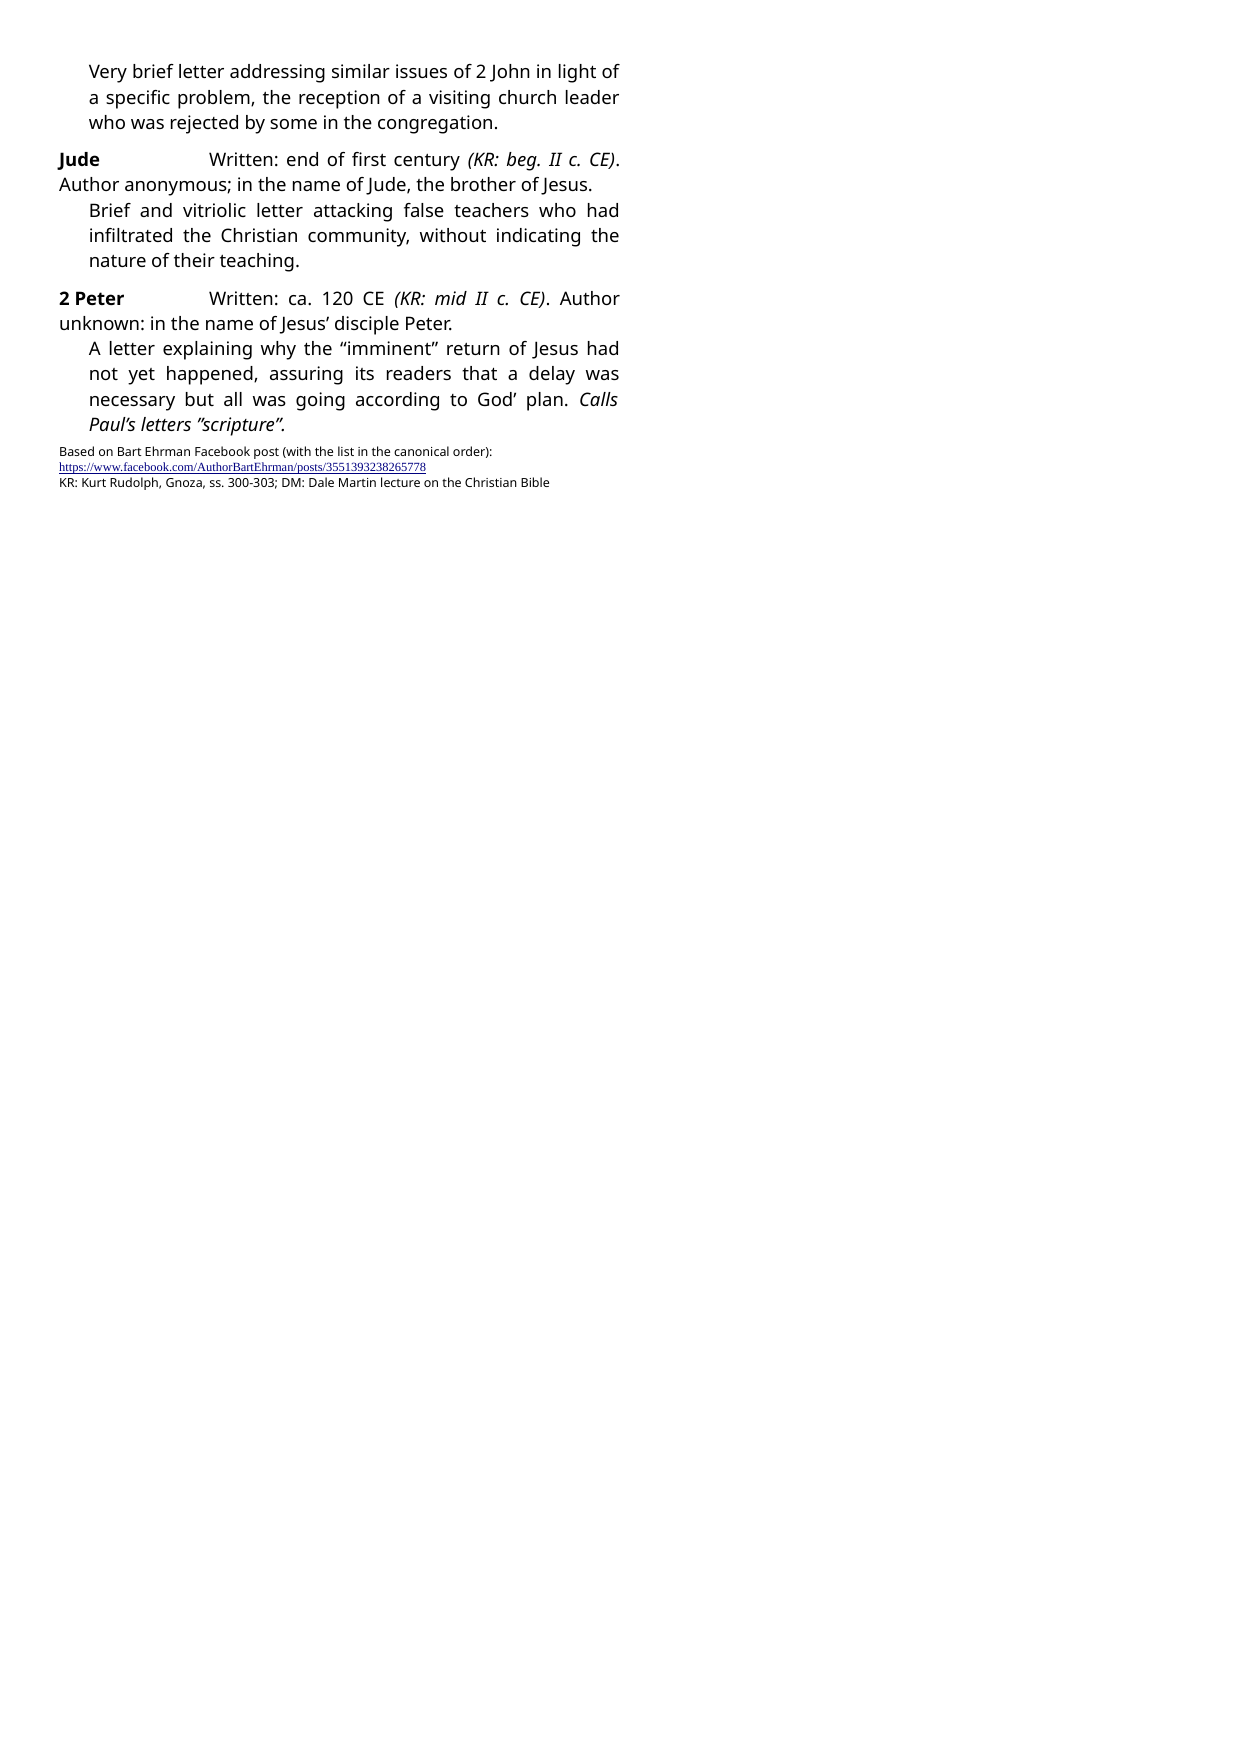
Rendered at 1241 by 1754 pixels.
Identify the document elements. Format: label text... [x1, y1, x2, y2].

text Brief and vitriolic letter attacking false teachers who had infiltrated the Christian community, without indicating the nature of their teaching. [88, 197, 620, 273]
text Based on Bart Ehrman Facebook post (with the list in the canonical order): https://www.facebook.com/AuthorBartEhrman/posts/3551393238265778 [59, 443, 620, 474]
text 2 Peter Written: ca. 120 CE (KR: mid II c. CE). Author unknown: in the name of Jesus’ disciple Peter. [59, 285, 620, 336]
text A letter explaining why the “imminent” return of Jesus had not yet happened, assuring its readers that a delay was necessary but all was going according to God’ plan. Calls Paul’s letters ”scripture”. [88, 336, 620, 437]
text Very brief letter addressing similar issues of 2 John in light of a specific problem, the reception of a visiting church leader who was rejected by some in the congregation. [88, 59, 620, 135]
text Jude Written: end of first century (KR: beg. II c. CE). Author anonymous; in the name of Jude, the brother of Jesus. [59, 147, 620, 197]
text KR: Kurt Rudolph, Gnoza, ss. 300-303; DM: Dale Martin lecture on the Christian Bible [59, 474, 620, 491]
